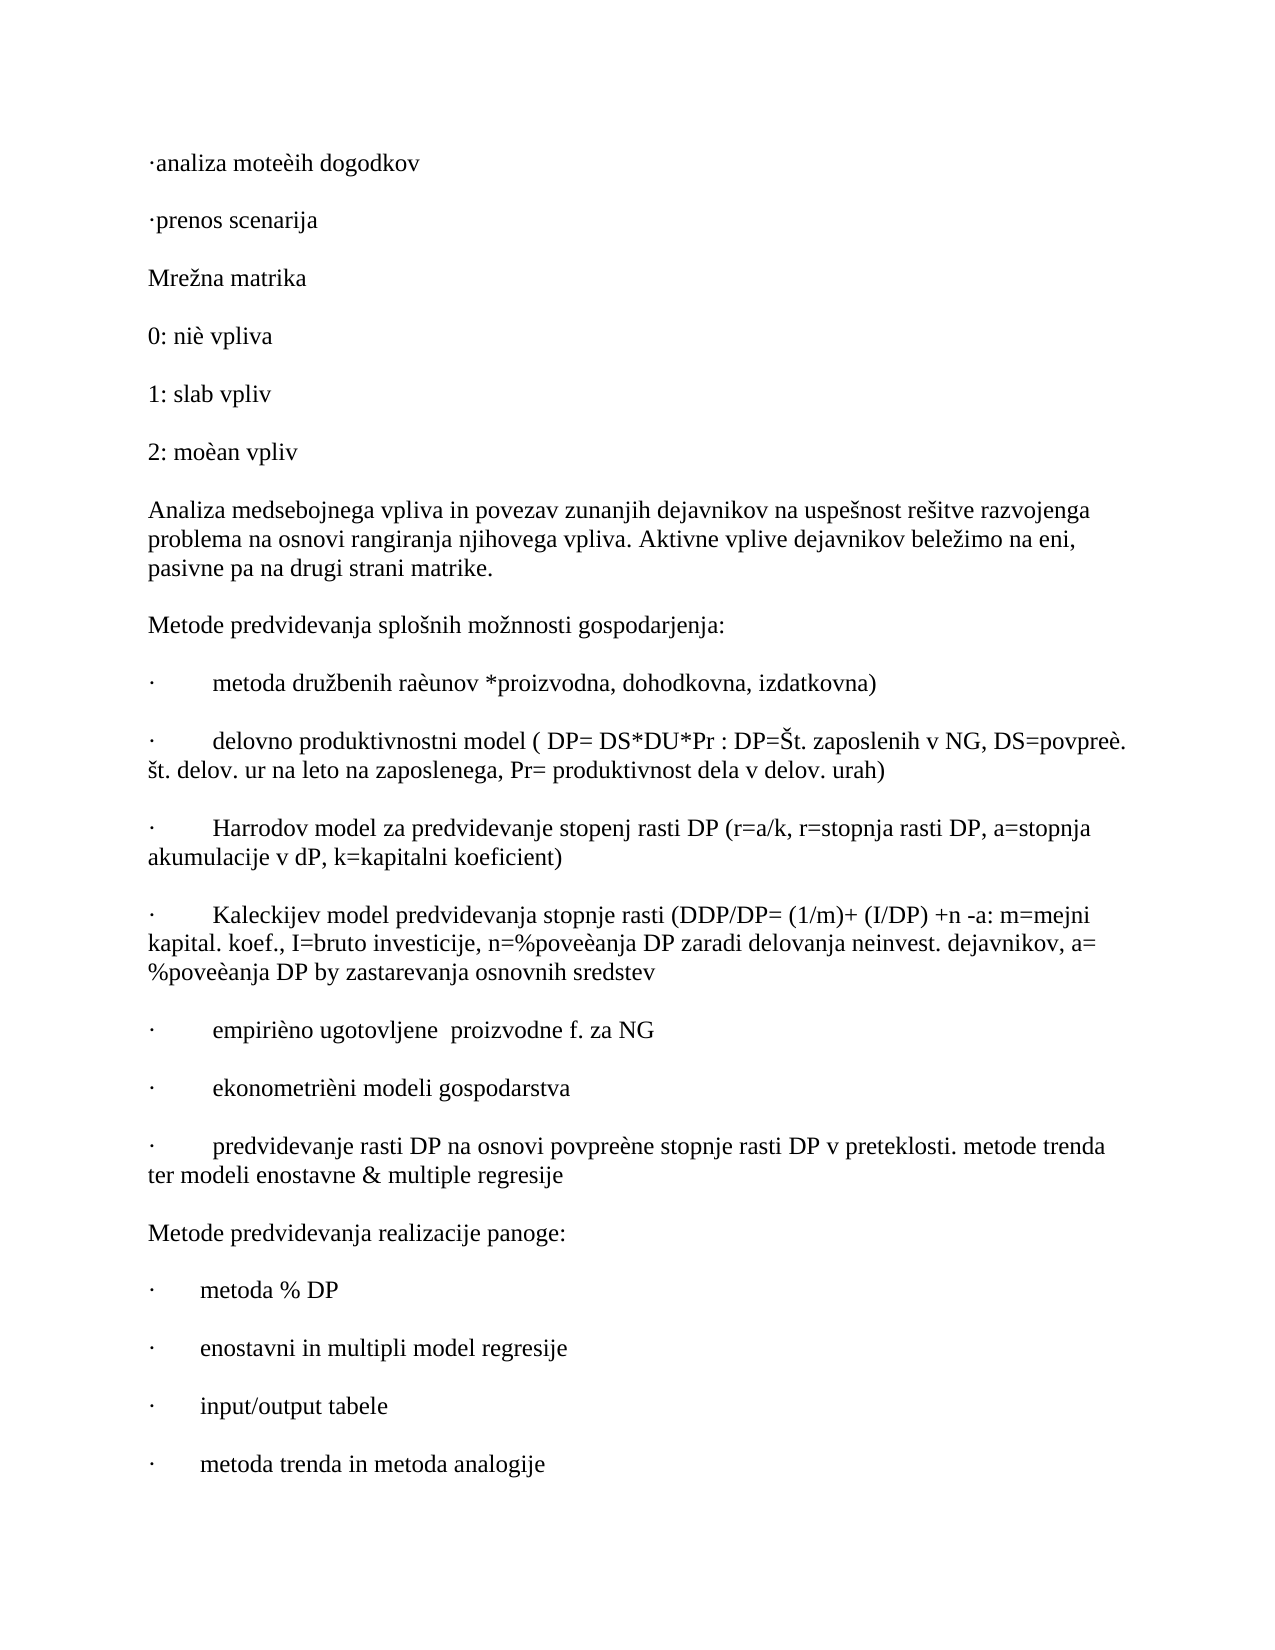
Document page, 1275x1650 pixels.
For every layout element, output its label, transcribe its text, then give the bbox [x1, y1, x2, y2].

text · metoda % DP [148, 1276, 1127, 1304]
text Mrežna matrika [148, 263, 1127, 292]
text ·analiza moteèih dogodkov [148, 148, 1127, 176]
text · empirièno ugotovljene proizvodne f. za NG [148, 1015, 1127, 1044]
text · enostavni in multipli model regresije [148, 1333, 1127, 1362]
text · metoda trenda in metoda analogije [148, 1449, 1127, 1478]
text 2: moèan vpliv [148, 437, 1127, 466]
text · metoda družbenih raèunov *proizvodna, dohodkovna, izdatkovna) [148, 668, 1127, 697]
text · delovno produktivnostni model ( DP= DS*DU*Pr : DP=Št. zaposlenih v NG, DS=povpreè. št. delov. ur na leto na zaposlenega, Pr= produktivnost dela v delov. urah) [148, 726, 1127, 784]
text · predvidevanje rasti DP na osnovi povpreène stopnje rasti DP v preteklosti. metode trenda ter modeli enostavne & multiple regresije [148, 1131, 1127, 1188]
text · Harrodov model za predvidevanje stopenj rasti DP (r=a/k, r=stopnja rasti DP, a=stopnja akumulacije v dP, k=kapitalni koeficient) [148, 813, 1127, 871]
text ·prenos scenarija [148, 206, 1127, 234]
text Metode predvidevanja realizacije panoge: [148, 1218, 1127, 1246]
text 0: niè vpliva [148, 321, 1127, 350]
text 1: slab vpliv [148, 379, 1127, 408]
text · ekonometrièni modeli gospodarstva [148, 1073, 1127, 1102]
text · input/output tabele [148, 1391, 1127, 1420]
text Analiza medsebojnega vpliva in povezav zunanjih dejavnikov na uspešnost rešitve razvojenga problema na osnovi rangiranja njihovega vpliva. Aktivne vplive dejavnikov beležimo na eni, pasivne pa na drugi strani matrike. [148, 495, 1127, 581]
text Metode predvidevanja splošnih možnnosti gospodarjenja: [148, 611, 1127, 639]
text · Kaleckijev model predvidevanja stopnje rasti (DDP/DP= (1/m)+ (I/DP) +n -a: m=mejni kapital. koef., I=bruto investicije, n=%poveèanja DP zaradi delovanja neinvest. dejavnikov, a= %poveèanja DP by zastarevanja osnovnih sredstev [148, 900, 1127, 986]
